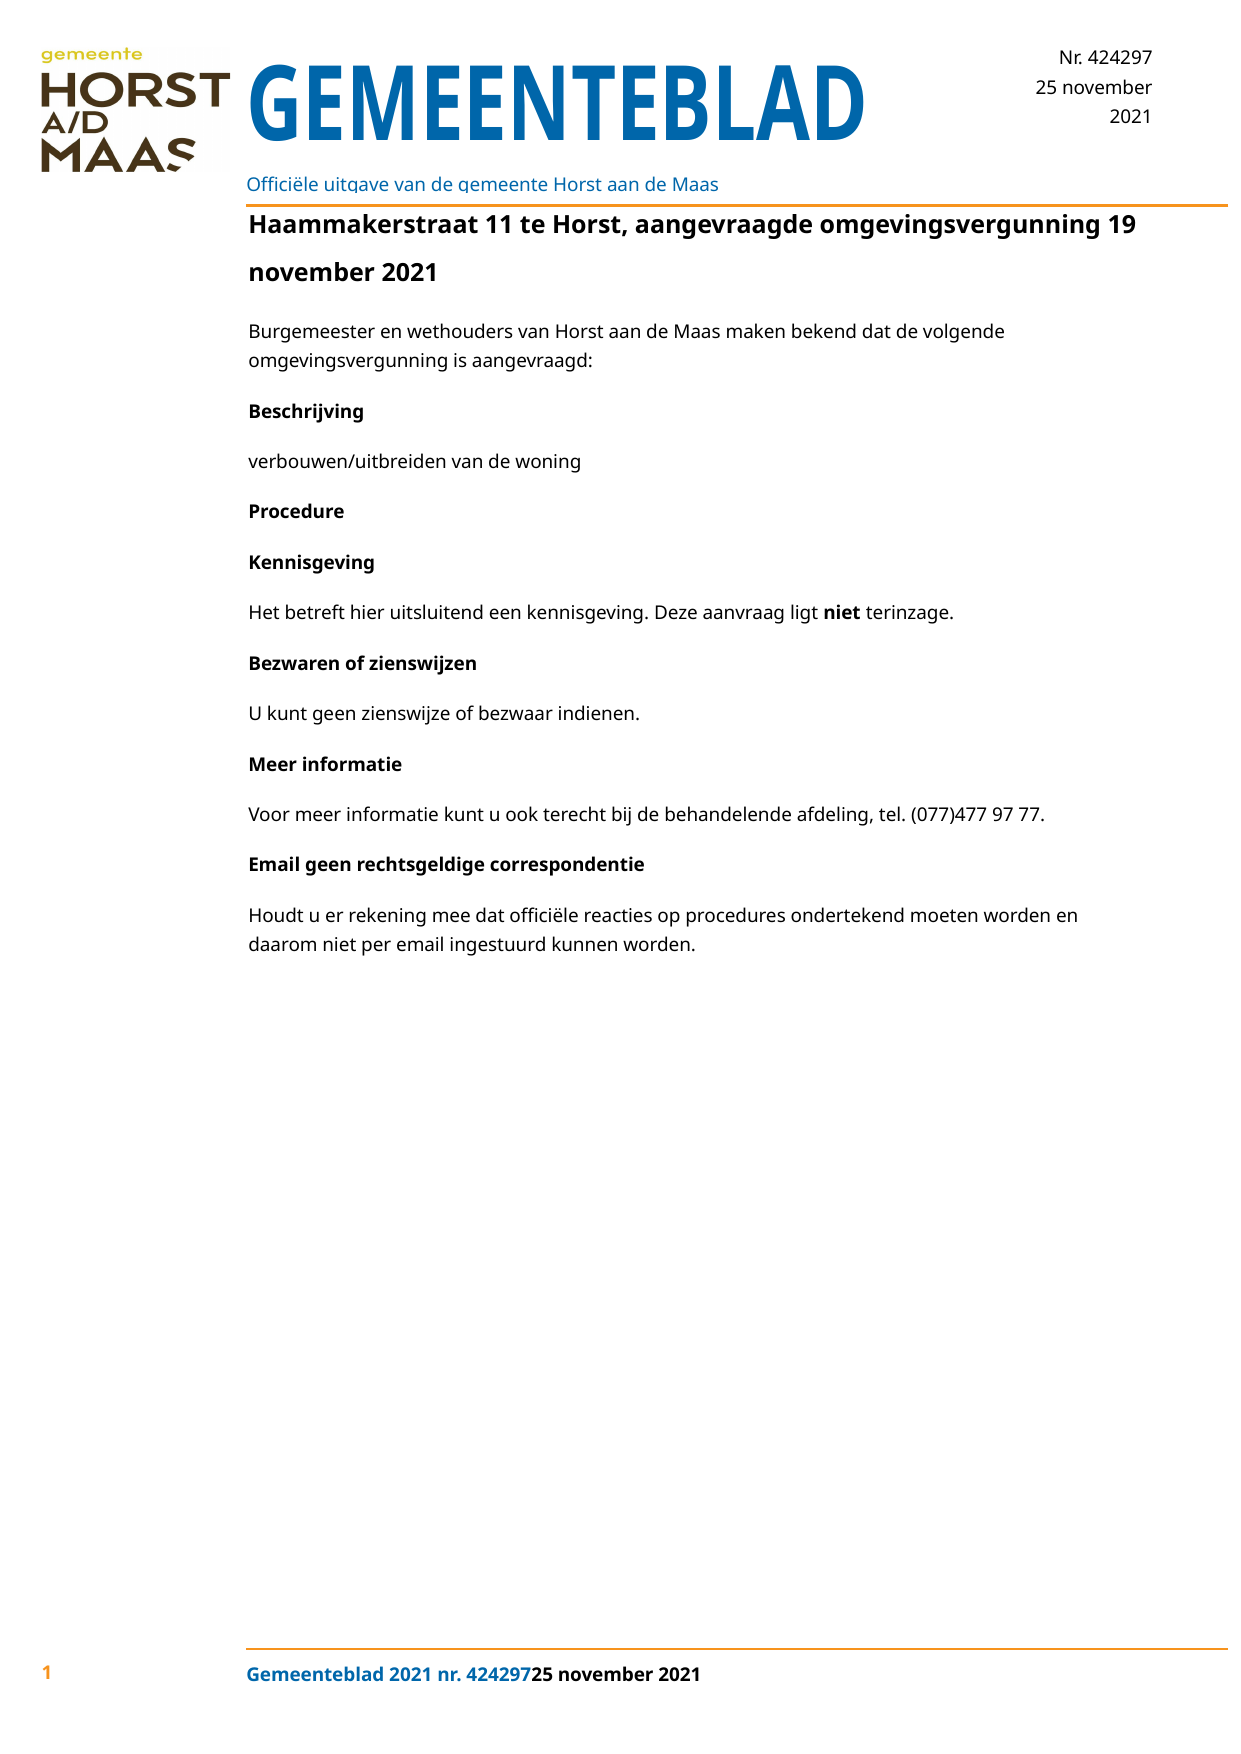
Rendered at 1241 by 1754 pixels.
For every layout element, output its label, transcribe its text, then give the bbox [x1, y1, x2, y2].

text Bezwaren of zienswijzen [248, 650, 1152, 676]
text Houdt u er rekening mee dat officiële reacties op procedures ondertekend moeten worden en daarom niet per email ingestuurd kunnen worden. [248, 902, 1152, 957]
text U kunt geen zienswijze of bezwaar indienen. [248, 700, 1152, 726]
text Haammakerstraat 11 te Horst, aangevraagde omgevingsvergunning 19 november 2021 [248, 207, 1152, 288]
text Het betreft hier uitsluitend een kennisgeving. Deze aanvraag ligt niet terinzage. [248, 599, 1152, 625]
text Burgemeester en wethouders van Horst aan de Maas maken bekend dat de volgende omgevingsvergunning is aangevraagd: [248, 318, 1152, 373]
text Procedure [248, 499, 1152, 524]
text Voor meer informatie kunt u ook terecht bij de behandelende afdeling, tel. (077)477 97 77. [248, 801, 1152, 827]
text Email geen rechtsgeldige correspondentie [248, 852, 1152, 877]
text Meer informatie [248, 751, 1152, 777]
picture [41, 47, 231, 172]
text Beschrijving [248, 398, 1152, 424]
text verbouwen/uitbreiden van de woning [248, 448, 1152, 474]
text Kennisgeving [248, 549, 1152, 575]
